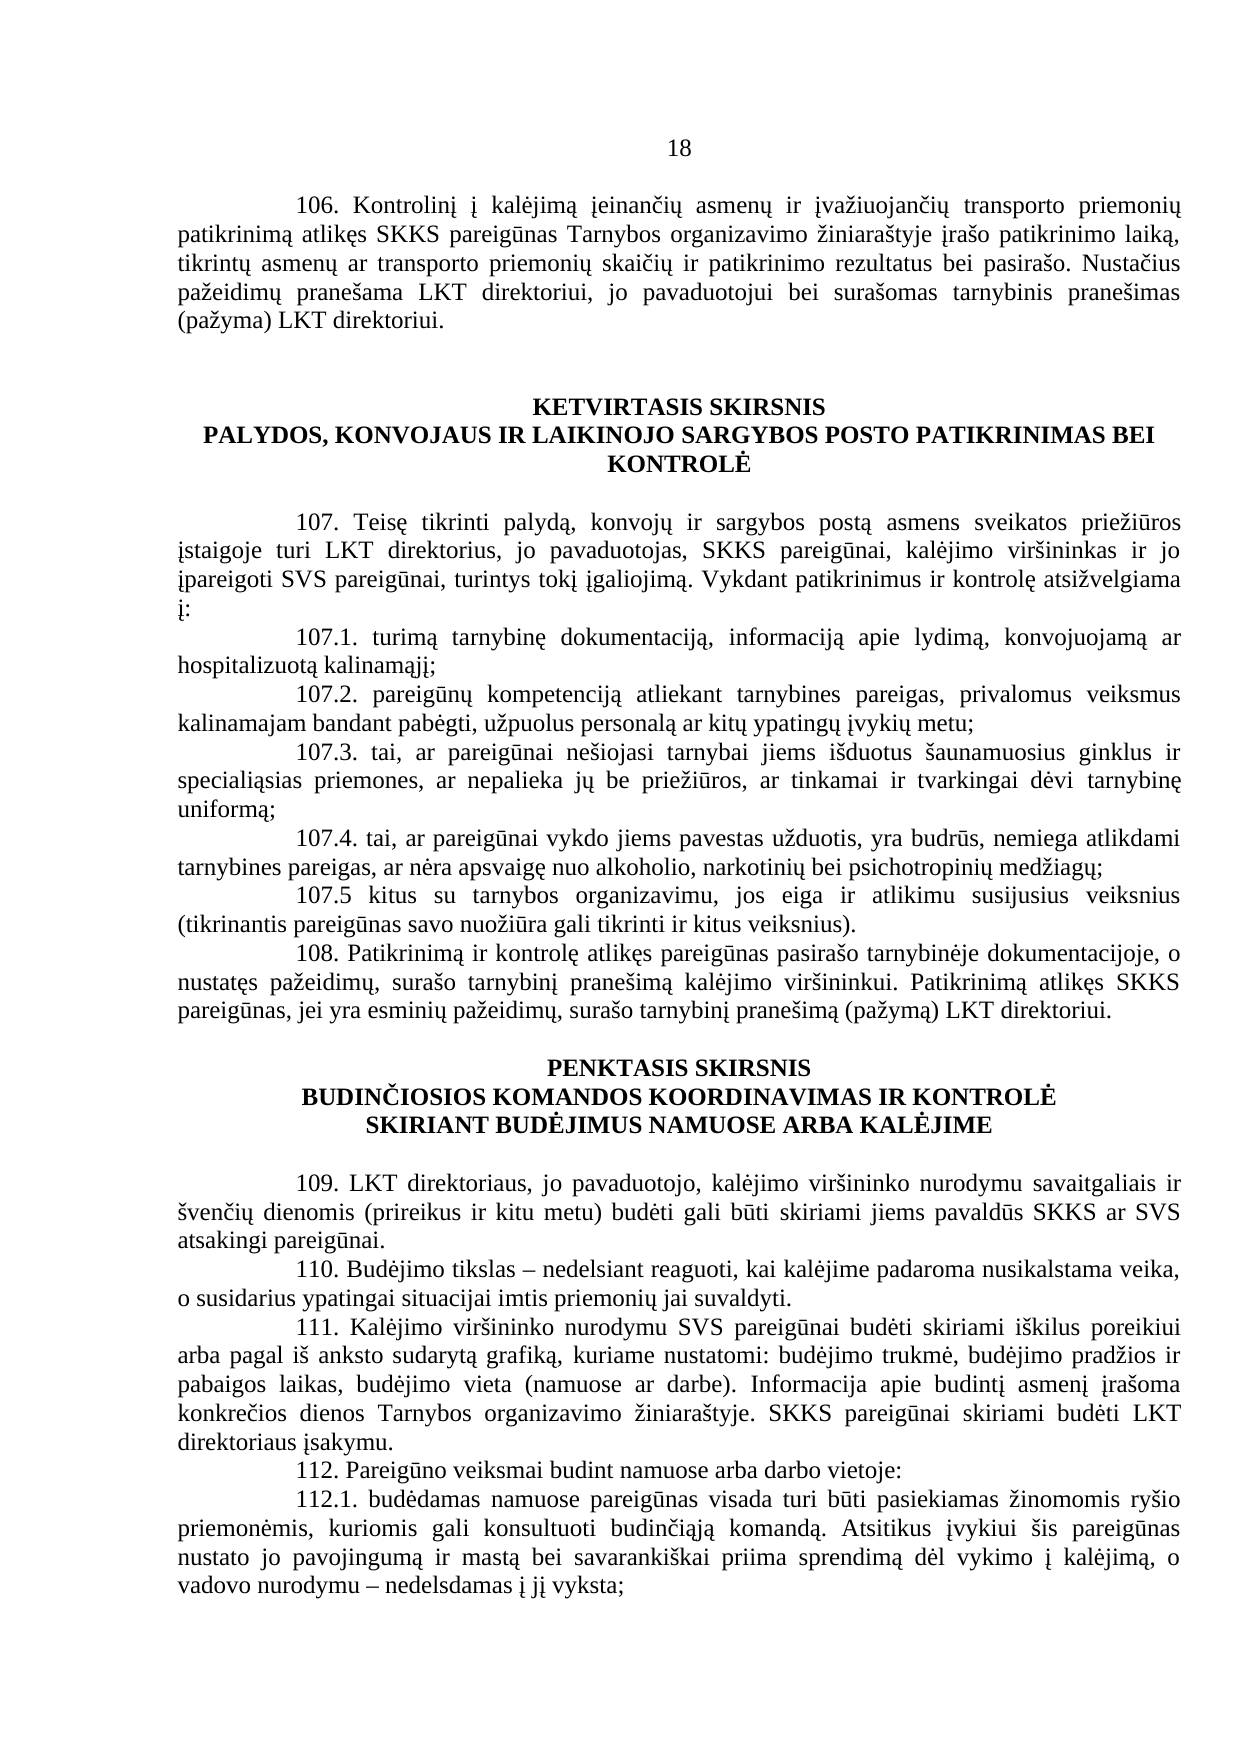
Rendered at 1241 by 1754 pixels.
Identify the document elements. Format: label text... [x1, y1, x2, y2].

text 107.3. tai, ar pareigūnai nešiojasi tarnybai jiems išduotus šaunamuosius ginklus ir specialiąsias priemones, ar nepalieka jų be priežiūros, ar tinkamai ir tvarkingai dėvi tarnybinę uniformą; [177, 737, 1181, 823]
text BUDINČIOSIOS KOMANDOS KOORDINAVIMAS IR KONTROLĖ [177, 1082, 1181, 1110]
text 107.4. tai, ar pareigūnai vykdo jiems pavestas užduotis, yra budrūs, nemiega atlikdami tarnybines pareigas, ar nėra apsvaigę nuo alkoholio, narkotinių bei psichotropinių medžiagų; [177, 823, 1181, 880]
text 106. Kontrolinį į kalėjimą įeinančių asmenų ir įvažiuojančių transporto priemonių patikrinimą atlikęs SKKS pareigūnas Tarnybos organizavimo žiniaraštyje įrašo patikrinimo laiką, tikrintų asmenų ar transporto priemonių skaičių ir patikrinimo rezultatus bei pasirašo. Nustačius pažeidimų pranešama LKT direktoriui, jo pavaduotojui bei surašomas tarnybinis pranešimas (pažyma) LKT direktoriui. [177, 190, 1181, 334]
text PALYDOS, KONVOJAUS IR LAIKINOJO SARGYBOS POSTO PATIKRINIMAS BEI KONTROLĖ [177, 420, 1181, 478]
text 107.2. pareigūnų kompetenciją atliekant tarnybines pareigas, privalomus veiksmus kalinamajam bandant pabėgti, užpuolus personalą ar kitų ypatingų įvykių metu; [177, 679, 1181, 737]
text SKIRIANT BUDĖJIMUS NAMUOSE ARBA KALĖJIME [177, 1110, 1181, 1139]
text 108. Patikrinimą ir kontrolę atlikęs pareigūnas pasirašo tarnybinėje dokumentacijoje, o nustatęs pažeidimų, surašo tarnybinį pranešimą kalėjimo viršininkui. Patikrinimą atlikęs SKKS pareigūnas, jei yra esminių pažeidimų, surašo tarnybinį pranešimą (pažymą) LKT direktoriui. [177, 938, 1181, 1024]
text 112. Pareigūno veiksmai budint namuose arba darbo vietoje: [177, 1455, 1181, 1484]
text 107.5 kitus su tarnybos organizavimu, jos eiga ir atlikimu susijusius veiksnius (tikrinantis pareigūnas savo nuožiūra gali tikrinti ir kitus veiksnius). [177, 880, 1181, 938]
text 107.1. turimą tarnybinę dokumentaciją, informaciją apie lydimą, konvojuojamą ar hospitalizuotą kalinamąjį; [177, 622, 1181, 679]
text 107. Teisę tikrinti palydą, konvojų ir sargybos postą asmens sveikatos priežiūros įstaigoje turi LKT direktorius, jo pavaduotojas, SKKS pareigūnai, kalėjimo viršininkas ir jo įpareigoti SVS pareigūnai, turintys tokį įgaliojimą. Vykdant patikrinimus ir kontrolę atsižvelgiama į: [177, 507, 1181, 622]
text PENKTASIS SKIRSNIS [177, 1053, 1181, 1082]
text 112.1. budėdamas namuose pareigūnas visada turi būti pasiekiamas žinomomis ryšio priemonėmis, kuriomis gali konsultuoti budinčiąją komandą. Atsitikus įvykiui šis pareigūnas nustato jo pavojingumą ir mastą bei savarankiškai priima sprendimą dėl vykimo į kalėjimą, o vadovo nurodymu – nedelsdamas į jį vyksta; [177, 1484, 1181, 1599]
text KETVIRTASIS SKIRSNIS [177, 392, 1181, 420]
text 110. Budėjimo tikslas – nedelsiant reaguoti, kai kalėjime padaroma nusikalstama veika, o susidarius ypatingai situacijai imtis priemonių jai suvaldyti. [177, 1254, 1181, 1312]
text 111. Kalėjimo viršininko nurodymu SVS pareigūnai budėti skiriami iškilus poreikiui arba pagal iš anksto sudarytą grafiką, kuriame nustatomi: budėjimo trukmė, budėjimo pradžios ir pabaigos laikas, budėjimo vieta (namuose ar darbe). Informacija apie budintį asmenį įrašoma konkrečios dienos Tarnybos organizavimo žiniaraštyje. SKKS pareigūnai skiriami budėti LKT direktoriaus įsakymu. [177, 1312, 1181, 1455]
text 109. LKT direktoriaus, jo pavaduotojo, kalėjimo viršininko nurodymu savaitgaliais ir švenčių dienomis (prireikus ir kitu metu) budėti gali būti skiriami jiems pavaldūs SKKS ar SVS atsakingi pareigūnai. [177, 1168, 1181, 1254]
